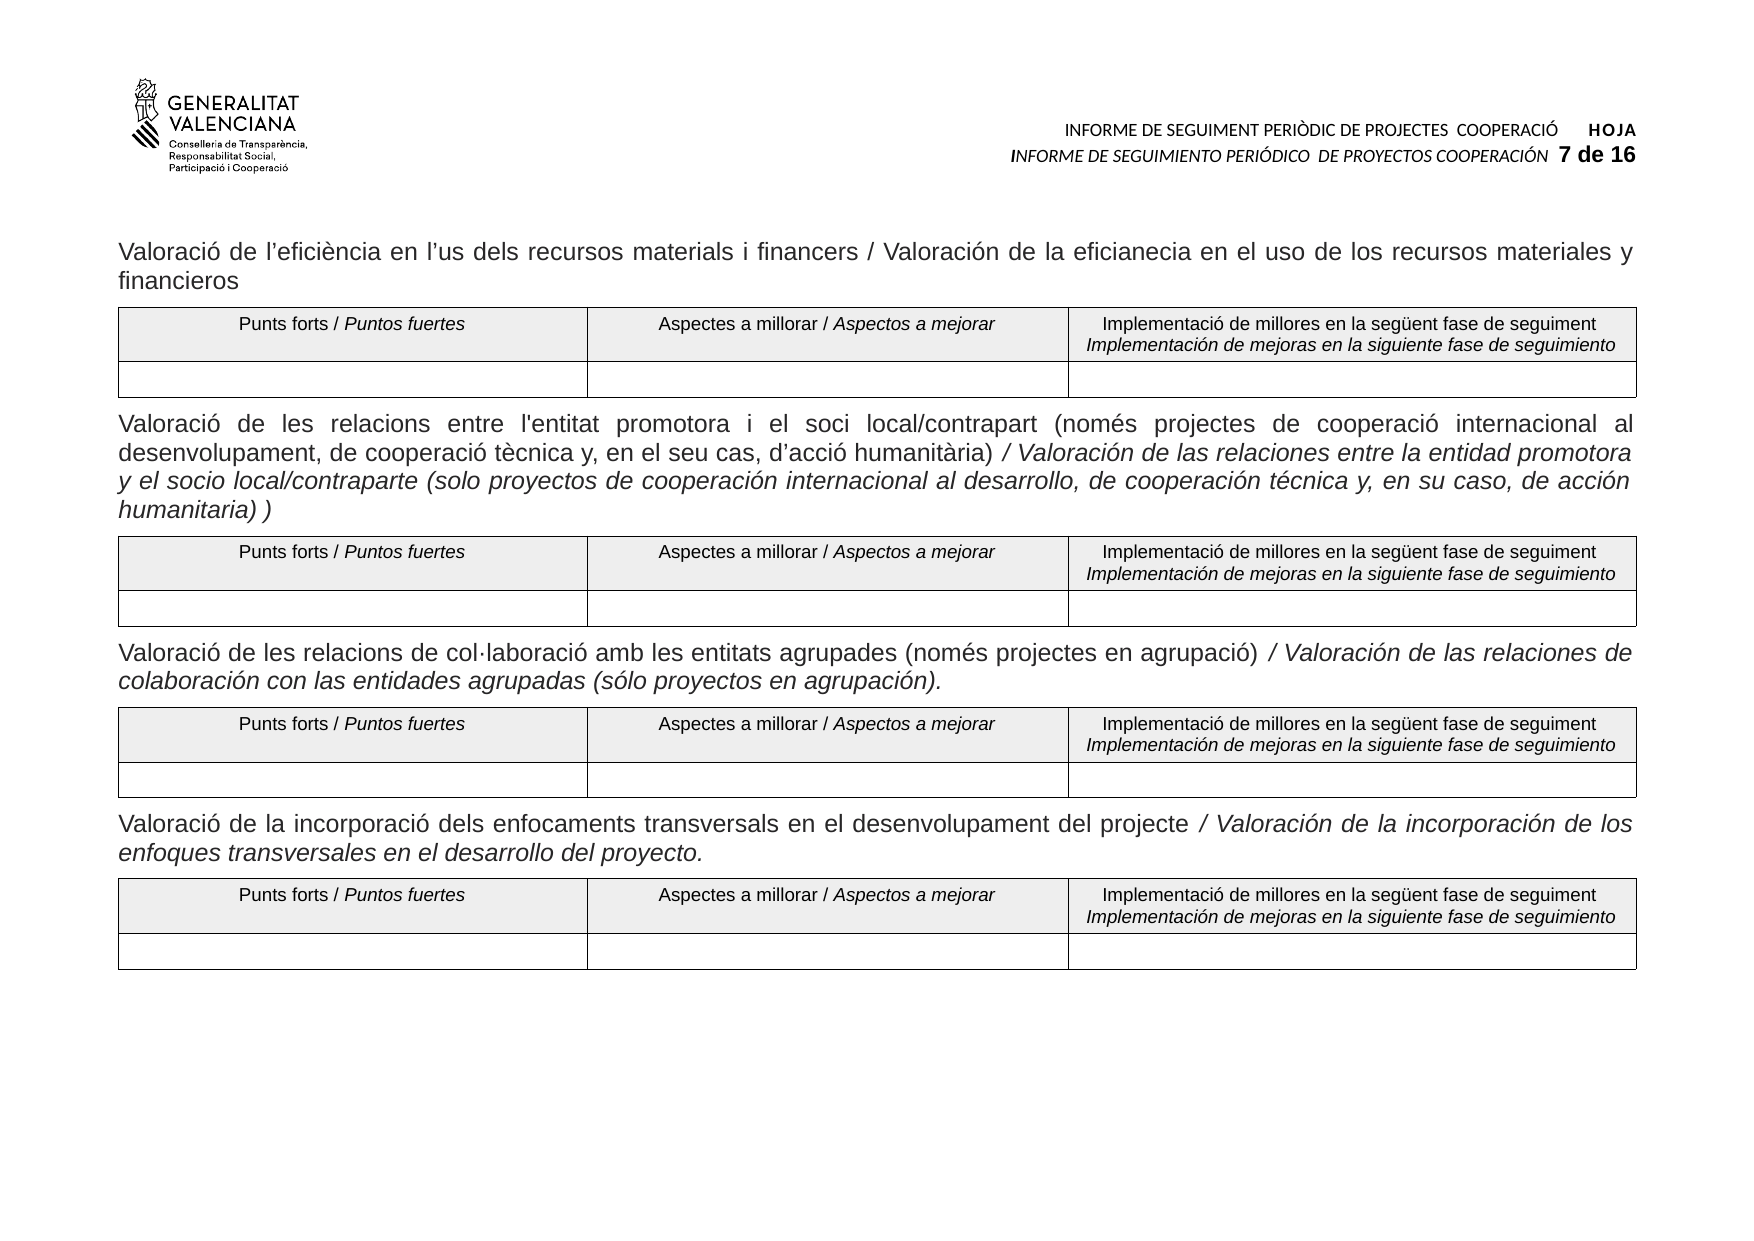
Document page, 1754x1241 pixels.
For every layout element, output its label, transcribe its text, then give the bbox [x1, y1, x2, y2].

table_header Punts forts / Puntos fuertes [119, 708, 587, 762]
table_header Aspectes a millorar / Aspectos a mejorar [588, 537, 1068, 590]
table_cell [588, 763, 1068, 797]
table_cell [588, 934, 1068, 968]
table_cell [588, 362, 1068, 397]
table_header Punts forts / Puntos fuertes [119, 879, 587, 933]
table_header Implementació de millores en la següent fase de seguiment Implementación de mejoras en la siguiente fase de seguimiento [1069, 879, 1636, 933]
table_cell [119, 763, 587, 797]
picture [120, 71, 315, 182]
table_cell [119, 934, 587, 968]
table_cell [119, 362, 587, 397]
text Valoració de les relacions de col·laboració amb les entitats agrupades (només projectes en agrupació) / Valoración de las relaciones de colaboración con las entidades agrupadas (sólo proyectos en agrupación). [118, 638, 1636, 695]
table_cell [1069, 362, 1636, 397]
text Valoració de l’eficiència en l’us dels recursos materials i financers / Valoración de la eficianecia en el uso de los recursos materiales y financieros [118, 237, 1636, 295]
table_cell [1069, 763, 1636, 797]
table_cell [119, 591, 587, 626]
table_header Aspectes a millorar / Aspectos a mejorar [588, 308, 1068, 361]
table_header Implementació de millores en la següent fase de seguiment Implementación de mejoras en la siguiente fase de seguimiento [1069, 308, 1636, 361]
table_header Aspectes a millorar / Aspectos a mejorar [588, 879, 1068, 933]
table_header Aspectes a millorar / Aspectos a mejorar [588, 708, 1068, 762]
table_cell [1069, 934, 1636, 968]
table_cell [588, 591, 1068, 626]
table_header Punts forts / Puntos fuertes [119, 537, 587, 590]
table_header Implementació de millores en la següent fase de seguiment Implementación de mejoras en la siguiente fase de seguimiento [1069, 708, 1636, 762]
table_header Implementació de millores en la següent fase de seguiment Implementación de mejoras en la siguiente fase de seguimiento [1069, 537, 1636, 590]
table_cell [1069, 591, 1636, 626]
text Valoració de la incorporació dels enfocaments transversals en el desenvolupament del projecte / Valoración de la incorporación de los enfoques transversales en el desarrollo del proyecto. [118, 809, 1636, 866]
table_header Punts forts / Puntos fuertes [119, 308, 587, 361]
text Valoració de les relacions entre l'entitat promotora i el soci local/contrapart (només projectes de cooperació internacional al desenvolupament, de cooperació tècnica y, en el seu cas, d’acció humanitària) / Valoración de las relaciones entre la entidad promotora y el socio local/contraparte (solo proyectos de cooperación internacional al desarrollo, de cooperación técnica y, en su caso, de acción humanitaria) ) [118, 409, 1636, 524]
